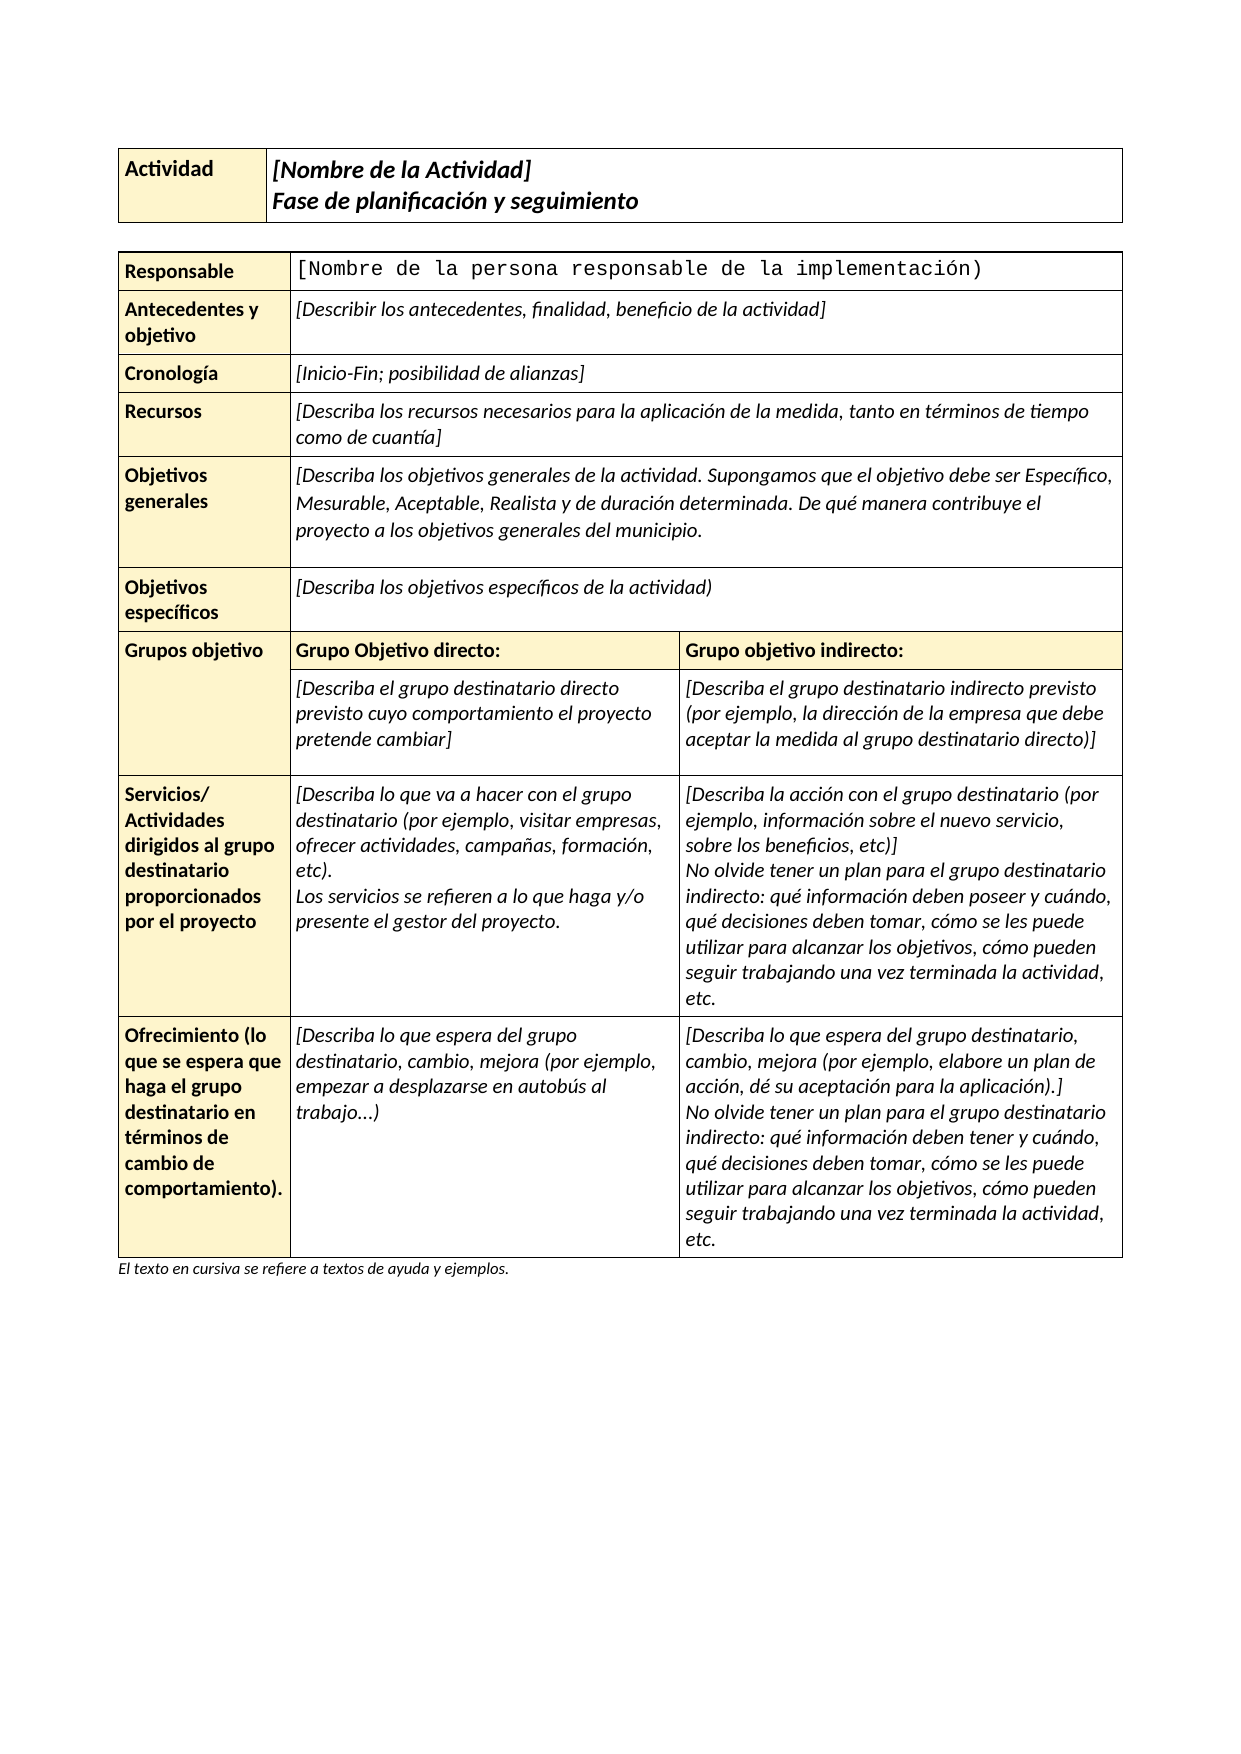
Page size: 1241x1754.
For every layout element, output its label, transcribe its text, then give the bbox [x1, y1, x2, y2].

table_cell [Describa los recursos necesarios para la aplicación de la medida, tanto en términos de tiempo como de cuantía] [291, 393, 1122, 456]
text El texto en cursiva se refiere a textos de ayuda y ejemplos. [118, 1258, 1122, 1279]
table_cell Ofrecimiento (lo que se espera que haga el grupo destinatario en términos de cambio de comportamiento). [119, 1017, 290, 1257]
table_cell Objetivos generales [119, 457, 290, 567]
table_cell Cronología [119, 355, 290, 392]
table_cell Servicios/Actividades dirigidos al grupo destinatario proporcionados por el proyecto [119, 776, 290, 1016]
table_header [Nombre de la persona responsable de la implementación) [291, 253, 1122, 290]
table_cell Grupo Objetivo directo: [291, 632, 679, 669]
table_cell Grupo objetivo indirecto: [680, 632, 1122, 669]
table_cell [Describa los objetivos específicos de la actividad) [291, 568, 1122, 631]
table_cell Objetivos específicos [119, 568, 290, 631]
table_cell [Describa el grupo destinatario indirecto previsto (por ejemplo, la dirección de la empresa que debe aceptar la medida al grupo destinatario directo)] [680, 670, 1122, 775]
table_cell [Describa la acción con el grupo destinatario (por ejemplo, información sobre el nuevo servicio, sobre los beneficios, etc)] No olvide tener un plan para el grupo destinatario indirecto: qué información deben poseer y cuándo, qué decisiones deben tomar, cómo se les puede utilizar para alcanzar los objetivos, cómo pueden seguir trabajando una vez terminada la actividad, etc. [680, 776, 1122, 1016]
table_cell [Describir los antecedentes, finalidad, beneficio de la actividad] [291, 291, 1122, 353]
table_cell [Describa lo que espera del grupo destinatario, cambio, mejora (por ejemplo, empezar a desplazarse en autobús al trabajo...) [291, 1017, 679, 1257]
table_header Actividad [119, 149, 266, 222]
table_header Responsable [119, 253, 290, 290]
table_cell [Describa los objetivos generales de la actividad. Supongamos que el objetivo debe ser Específico, Mesurable, Aceptable, Realista y de duración determinada. De qué manera contribuye el proyecto a los objetivos generales del municipio. [291, 457, 1122, 567]
table_cell [Describa lo que va a hacer con el grupo destinatario (por ejemplo, visitar empresas, ofrecer actividades, campañas, formación, etc). Los servicios se refieren a lo que haga y/o presente el gestor del proyecto. [291, 776, 679, 1016]
table_cell Recursos [119, 393, 290, 456]
table_header [Nombre de la Actividad] Fase de planificación y seguimiento [267, 149, 1122, 222]
table_cell [Describa lo que espera del grupo destinatario, cambio, mejora (por ejemplo, elabore un plan de acción, dé su aceptación para la aplicación).] No olvide tener un plan para el grupo destinatario indirecto: qué información deben tener y cuándo, qué decisiones deben tomar, cómo se les puede utilizar para alcanzar los objetivos, cómo pueden seguir trabajando una vez terminada la actividad, etc. [680, 1017, 1122, 1257]
table_cell [Describa el grupo destinatario directo previsto cuyo comportamiento el proyecto pretende cambiar] [291, 670, 679, 775]
table_cell [Inicio-Fin; posibilidad de alianzas] [291, 355, 1122, 392]
table_cell Grupos objetivo [119, 632, 290, 775]
table_cell Antecedentes y objetivo [119, 291, 290, 353]
